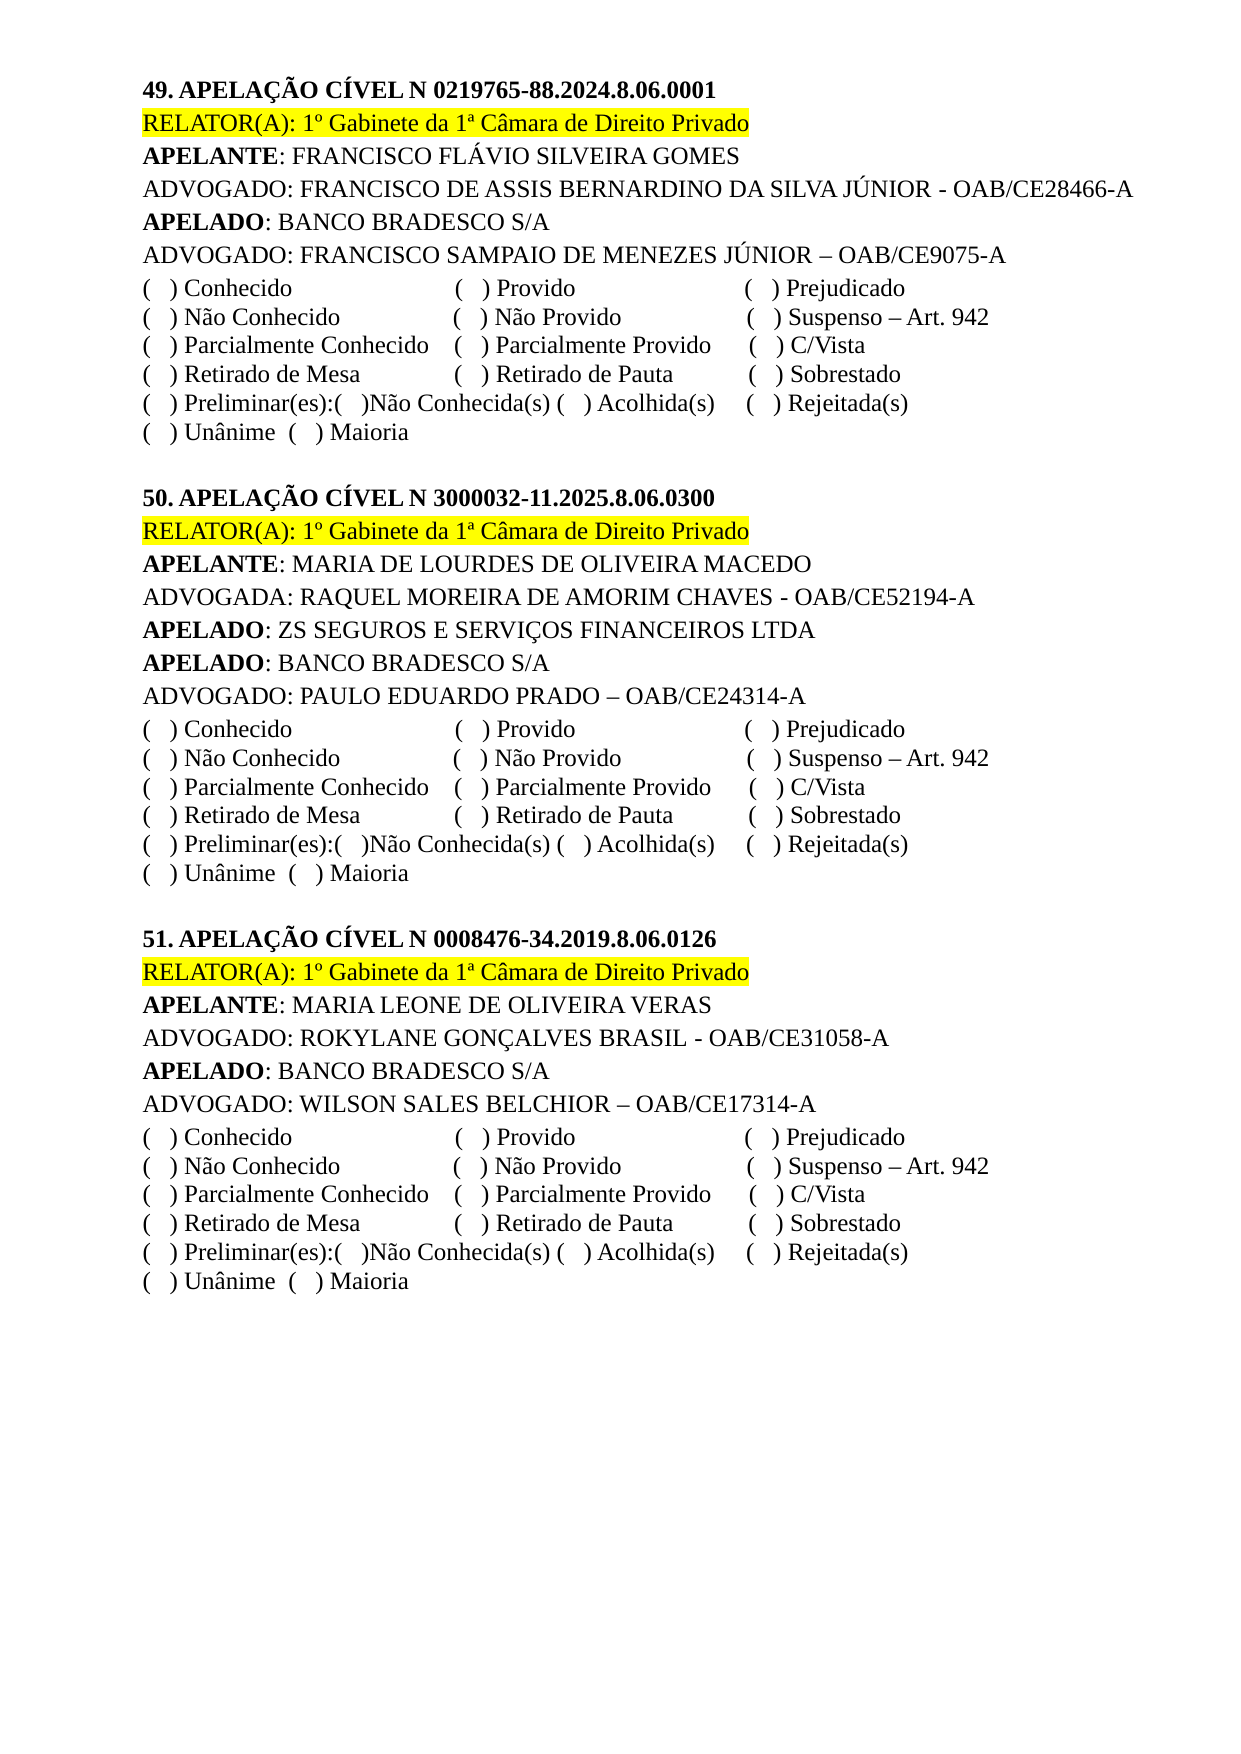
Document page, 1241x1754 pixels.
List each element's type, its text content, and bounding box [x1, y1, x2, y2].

text ( ) Conhecido ( ) Provido ( ) Prejudicado [142, 714, 1141, 743]
text ( ) Unânime ( ) Maioria 50. APELAÇÃO CÍVEL N 3000032-11.2025.8.06.0300 RELATOR(A): 1º Gabinete da 1ª Câmara de Direito Privado APELANTE: MARIA DE LOURDES DE OLIVEIRA MACEDO ADVOGADA: RAQUEL MOREIRA DE AMORIM CHAVES - OAB/CE52194-A APELADO: ZS SEGUROS E SERVIÇOS FINANCEIROS LTDA APELADO: BANCO BRADESCO S/A ADVOGADO: PAULO EDUARDO PRADO – OAB/CE24314-A [142, 417, 1141, 710]
text ( ) Parcialmente Conhecido ( ) Parcialmente Provido ( ) C/Vista [142, 331, 1158, 359]
text ( ) Não Conhecido ( ) Não Provido ( ) Suspenso – Art. 942 [142, 743, 1158, 772]
text 49. APELAÇÃO CÍVEL N 0219765-88.2024.8.06.0001 RELATOR(A): 1º Gabinete da 1ª Câmara de Direito Privado APELANTE: FRANCISCO FLÁVIO SILVEIRA GOMES ADVOGADO: FRANCISCO DE ASSIS BERNARDINO DA SILVA JÚNIOR - OAB/CE28466-A APELADO: BANCO BRADESCO S/A ADVOGADO: FRANCISCO SAMPAIO DE MENEZES JÚNIOR – OAB/CE9075-A [142, 75, 1141, 269]
text ( ) Preliminar(es):( )Não Conhecida(s) ( ) Acolhida(s) ( ) Rejeitada(s) [142, 388, 1158, 417]
text ( ) Parcialmente Conhecido ( ) Parcialmente Provido ( ) C/Vista [142, 1179, 1158, 1208]
text ( ) Unânime ( ) Maioria 51. APELAÇÃO CÍVEL N 0008476-34.2019.8.06.0126 RELATOR(A): 1º Gabinete da 1ª Câmara de Direito Privado APELANTE: MARIA LEONE DE OLIVEIRA VERAS ADVOGADO: ROKYLANE GONÇALVES BRASIL - OAB/CE31058-A APELADO: BANCO BRADESCO S/A ADVOGADO: WILSON SALES BELCHIOR – OAB/CE17314-A [142, 858, 1141, 1118]
text ( ) Conhecido ( ) Provido ( ) Prejudicado [142, 273, 1141, 302]
text ( ) Não Conhecido ( ) Não Provido ( ) Suspenso – Art. 942 [142, 1151, 1158, 1179]
text ( ) Preliminar(es):( )Não Conhecida(s) ( ) Acolhida(s) ( ) Rejeitada(s) [142, 1237, 1158, 1266]
text ( ) Preliminar(es):( )Não Conhecida(s) ( ) Acolhida(s) ( ) Rejeitada(s) [142, 829, 1158, 858]
text ( ) Retirado de Mesa ( ) Retirado de Pauta ( ) Sobrestado [142, 1208, 1158, 1237]
text ( ) Retirado de Mesa ( ) Retirado de Pauta ( ) Sobrestado [142, 800, 1158, 829]
text ( ) Unânime ( ) Maioria [142, 1266, 1141, 1361]
text ( ) Retirado de Mesa ( ) Retirado de Pauta ( ) Sobrestado [142, 359, 1158, 388]
text ( ) Parcialmente Conhecido ( ) Parcialmente Provido ( ) C/Vista [142, 772, 1158, 800]
text ( ) Não Conhecido ( ) Não Provido ( ) Suspenso – Art. 942 [142, 302, 1158, 331]
text ( ) Conhecido ( ) Provido ( ) Prejudicado [142, 1122, 1141, 1151]
